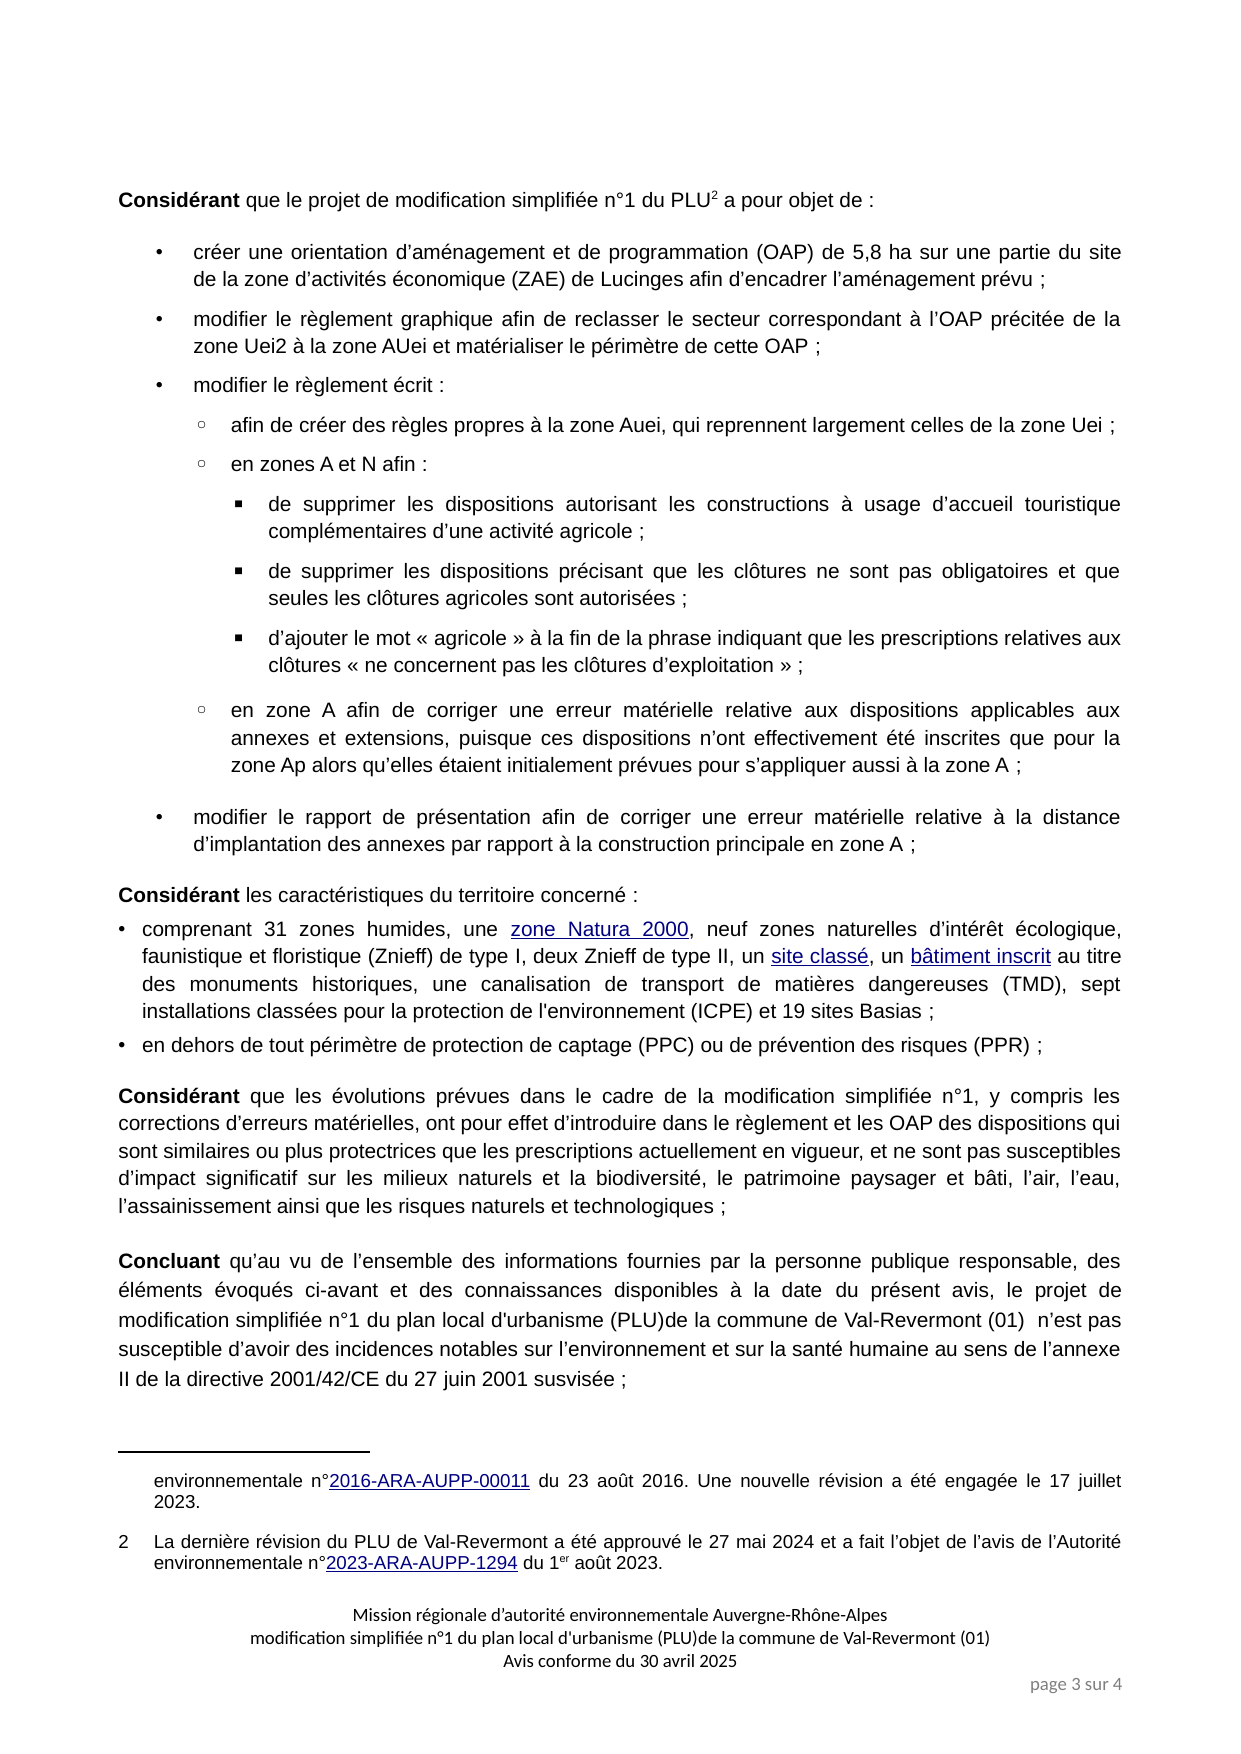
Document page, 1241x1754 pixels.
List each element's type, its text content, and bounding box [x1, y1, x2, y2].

list modifier le règlement écrit : [156, 373, 1122, 397]
list modifier le règlement graphique afin de reclasser le secteur correspondant à l’OAP précitée de la zone Uei2 à la zone AUei et matérialiser le périmètre de cette OAP ; [156, 306, 1122, 358]
text Considérant que le projet de modification simplifiée n°1 du PLU a pour objet de : [118, 188, 1122, 212]
text environnementale n°2016-ARA-AUPP-00011 du 23 août 2016. Une nouvelle révision a été engagée le 17 juillet 2023. [118, 1470, 1122, 1513]
list en zones A et N afin : [193, 452, 1122, 476]
text Considérant les caractéristiques du territoire concerné : [118, 883, 1122, 907]
list afin de créer des règles propres à la zone Auei, qui reprennent largement celles de la zone Uei ; [193, 413, 1122, 437]
text Considérant que les évolutions prévues dans le cadre de la modification simplifiée n°1, y compris les corrections d’erreurs matérielles, ont pour effet d’introduire dans le règlement et les OAP des dispositions qui sont similaires ou plus protectrices que les prescriptions actuellement en vigueur, et ne sont pas susceptibles d’impact significatif sur les milieux naturels et la biodiversité, le patrimoine paysager et bâti, l’air, l’eau, l’assainissement ainsi que les risques naturels et technologiques ; [118, 1084, 1122, 1218]
list créer une orientation d’aménagement et de programmation (OAP) de 5,8 ha sur une partie du site de la zone d’activités économique (ZAE) de Lucinges afin d’encadrer l’aménagement prévu ; [156, 239, 1122, 291]
text Concluant qu’au vu de l’ensemble des informations fournies par la personne publique responsable, des éléments évoqués ci-avant et des connaissances disponibles à la date du présent avis, le projet de modification simplifiée n°1 du plan local d'urbanisme (PLU)de la commune de Val-Revermont (01) n’est pas susceptible d’avoir des incidences notables sur l’environnement et sur la santé humaine au sens de l’annexe II de la directive 2001/42/CE du 27 juin 2001 susvisée ; [118, 1245, 1122, 1392]
list en zone A afin de corriger une erreur matérielle relative aux dispositions applicables aux annexes et extensions, puisque ces dispositions n’ont effectivement été inscrites que pour la zone Ap alors qu’elles étaient initialement prévues pour s’appliquer aussi à la zone A ; [193, 698, 1122, 777]
list d’ajouter le mot « agricole » à la fin de la phrase indiquant que les prescriptions relatives aux clôtures « ne concernent pas les clôtures d’exploitation » ; [231, 625, 1122, 677]
list en dehors de tout périmètre de protection de captage (PPC) ou de prévention des risques (PPR) ; [118, 1032, 1122, 1057]
text La dernière révision du PLU de Val-Revermont a été approuvé le 27 mai 2024 et a fait l’objet de l’avis de l’Autorité environnementale n°2023-ARA-AUPP-1294 du 1er août 2023. [118, 1531, 1122, 1574]
list comprenant 31 zones humides, une zone Natura 2000, neuf zones naturelles d’intérêt écologique, faunistique et floristique (Znieff) de type I, deux Znieff de type II, un site classé, un bâtiment inscrit au titre des monuments historiques, une canalisation de transport de matières dangereuses (TMD), sept installations classées pour la protection de l'environnement (ICPE) et 19 sites Basias ; [118, 917, 1122, 1023]
list de supprimer les dispositions précisant que les clôtures ne sont pas obligatoires et que seules les clôtures agricoles sont autorisées ; [231, 558, 1122, 610]
list modifier le rapport de présentation afin de corriger une erreur matérielle relative à la distance d’implantation des annexes par rapport à la construction principale en zone A ; [156, 804, 1122, 856]
list de supprimer les dispositions autorisant les constructions à usage d’accueil touristique complémentaires d’une activité agricole ; [231, 491, 1122, 543]
